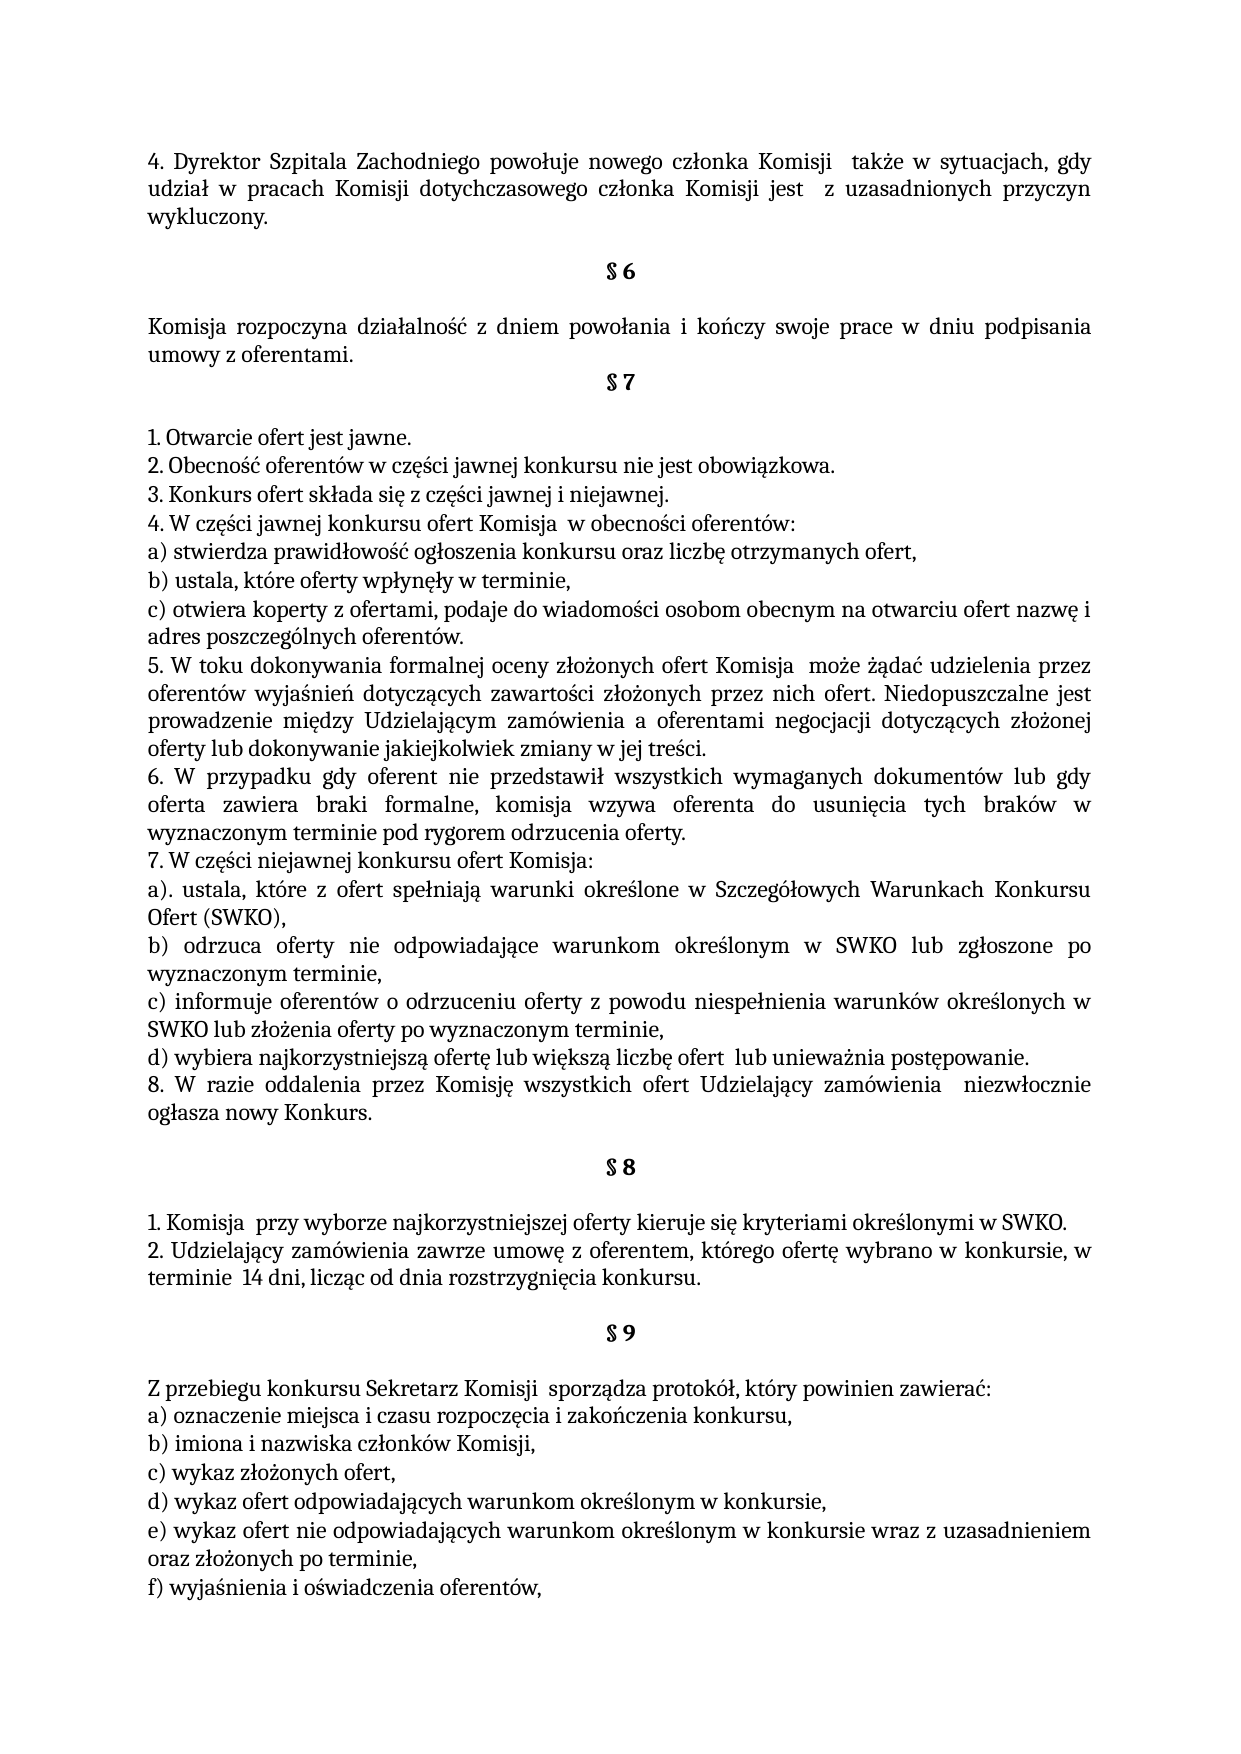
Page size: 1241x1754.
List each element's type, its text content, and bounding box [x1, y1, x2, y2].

text f) wyjaśnienia i oświadczenia oferentów, [148, 1573, 1093, 1601]
text 4. W części jawnej konkursu ofert Komisja w obecności oferentów: [148, 509, 1093, 537]
text 1. Komisja przy wyborze najkorzystniejszej oferty kieruje się kryteriami określonymi w SWKO. [148, 1209, 1093, 1237]
text a) stwierdza prawidłowość ogłoszenia konkursu oraz liczbę otrzymanych ofert, [148, 538, 1093, 566]
text § 9 [148, 1319, 1093, 1347]
text 6. W przypadku gdy oferent nie przedstawił wszystkich wymaganych dokumentów lub gdy oferta zawiera braki formalne, komisja wzywa oferenta do usunięcia tych braków w wyznaczonym terminie pod rygorem odrzucenia oferty. [148, 763, 1093, 846]
text Z przebiegu konkursu Sekretarz Komisji sporządza protokół, który powinien zawierać: [148, 1375, 1093, 1402]
text Komisja rozpoczyna działalność z dniem powołania i kończy swoje prace w dniu podpisania umowy z oferentami. [148, 313, 1093, 368]
text 5. W toku dokonywania formalnej oceny złożonych ofert Komisja może żądać udzielenia przez oferentów wyjaśnień dotyczących zawartości złożonych przez nich ofert. Niedopuszczalne jest prowadzenie między Udzielającym zamówienia a oferentami negocjacji dotyczących złożonej oferty lub dokonywanie jakiejkolwiek zmiany w jej treści. [148, 652, 1093, 762]
text d) wybiera najkorzystniejszą ofertę lub większą liczbę ofert lub unieważnia postępowanie. [148, 1043, 1093, 1071]
text a). ustala, które z ofert spełniają warunki określone w Szczegółowych Warunkach Konkursu Ofert (SWKO), [148, 876, 1093, 931]
text 4. Dyrektor Szpitala Zachodniego powołuje nowego członka Komisji także w sytuacjach, gdy udział w pracach Komisji dotychczasowego członka Komisji jest z uzasadnionych przyczyn wykluczony. [148, 148, 1093, 230]
text e) wykaz ofert nie odpowiadających warunkom określonym w konkursie wraz z uzasadnieniem oraz złożonych po terminie, [148, 1517, 1093, 1572]
text d) wykaz ofert odpowiadających warunkom określonym w konkursie, [148, 1488, 1093, 1515]
text 1. Otwarcie ofert jest jawne. [148, 424, 1093, 451]
text § 6 [148, 258, 1093, 286]
text a) oznaczenie miejsca i czasu rozpoczęcia i zakończenia konkursu, [148, 1402, 1093, 1430]
text § 7 [148, 368, 1093, 396]
text c) otwiera koperty z ofertami, podaje do wiadomości osobom obecnym na otwarciu ofert nazwę i adres poszczególnych oferentów. [148, 596, 1093, 651]
text 3. Konkurs ofert składa się z części jawnej i niejawnej. [148, 481, 1093, 508]
text b) ustala, które oferty wpłynęły w terminie, [148, 567, 1093, 594]
text c) informuje oferentów o odrzuceniu oferty z powodu niespełnienia warunków określonych w SWKO lub złożenia oferty po wyznaczonym terminie, [148, 988, 1093, 1043]
text 7. W części niejawnej konkursu ofert Komisja: [148, 847, 1093, 875]
text 8. W razie oddalenia przez Komisję wszystkich ofert Udzielający zamówienia niezwłocznie ogłasza nowy Konkurs. [148, 1071, 1093, 1126]
text b) odrzuca oferty nie odpowiadające warunkom określonym w SWKO lub zgłoszone po wyznaczonym terminie, [148, 932, 1093, 987]
text c) wykaz złożonych ofert, [148, 1459, 1093, 1486]
text 2. Udzielający zamówienia zawrze umowę z oferentem, którego ofertę wybrano w konkursie, w terminie 14 dni, licząc od dnia rozstrzygnięcia konkursu. [148, 1237, 1093, 1292]
text 2. Obecność oferentów w części jawnej konkursu nie jest obowiązkowa. [148, 452, 1093, 480]
text b) imiona i nazwiska członków Komisji, [148, 1430, 1093, 1457]
text § 8 [148, 1154, 1093, 1181]
